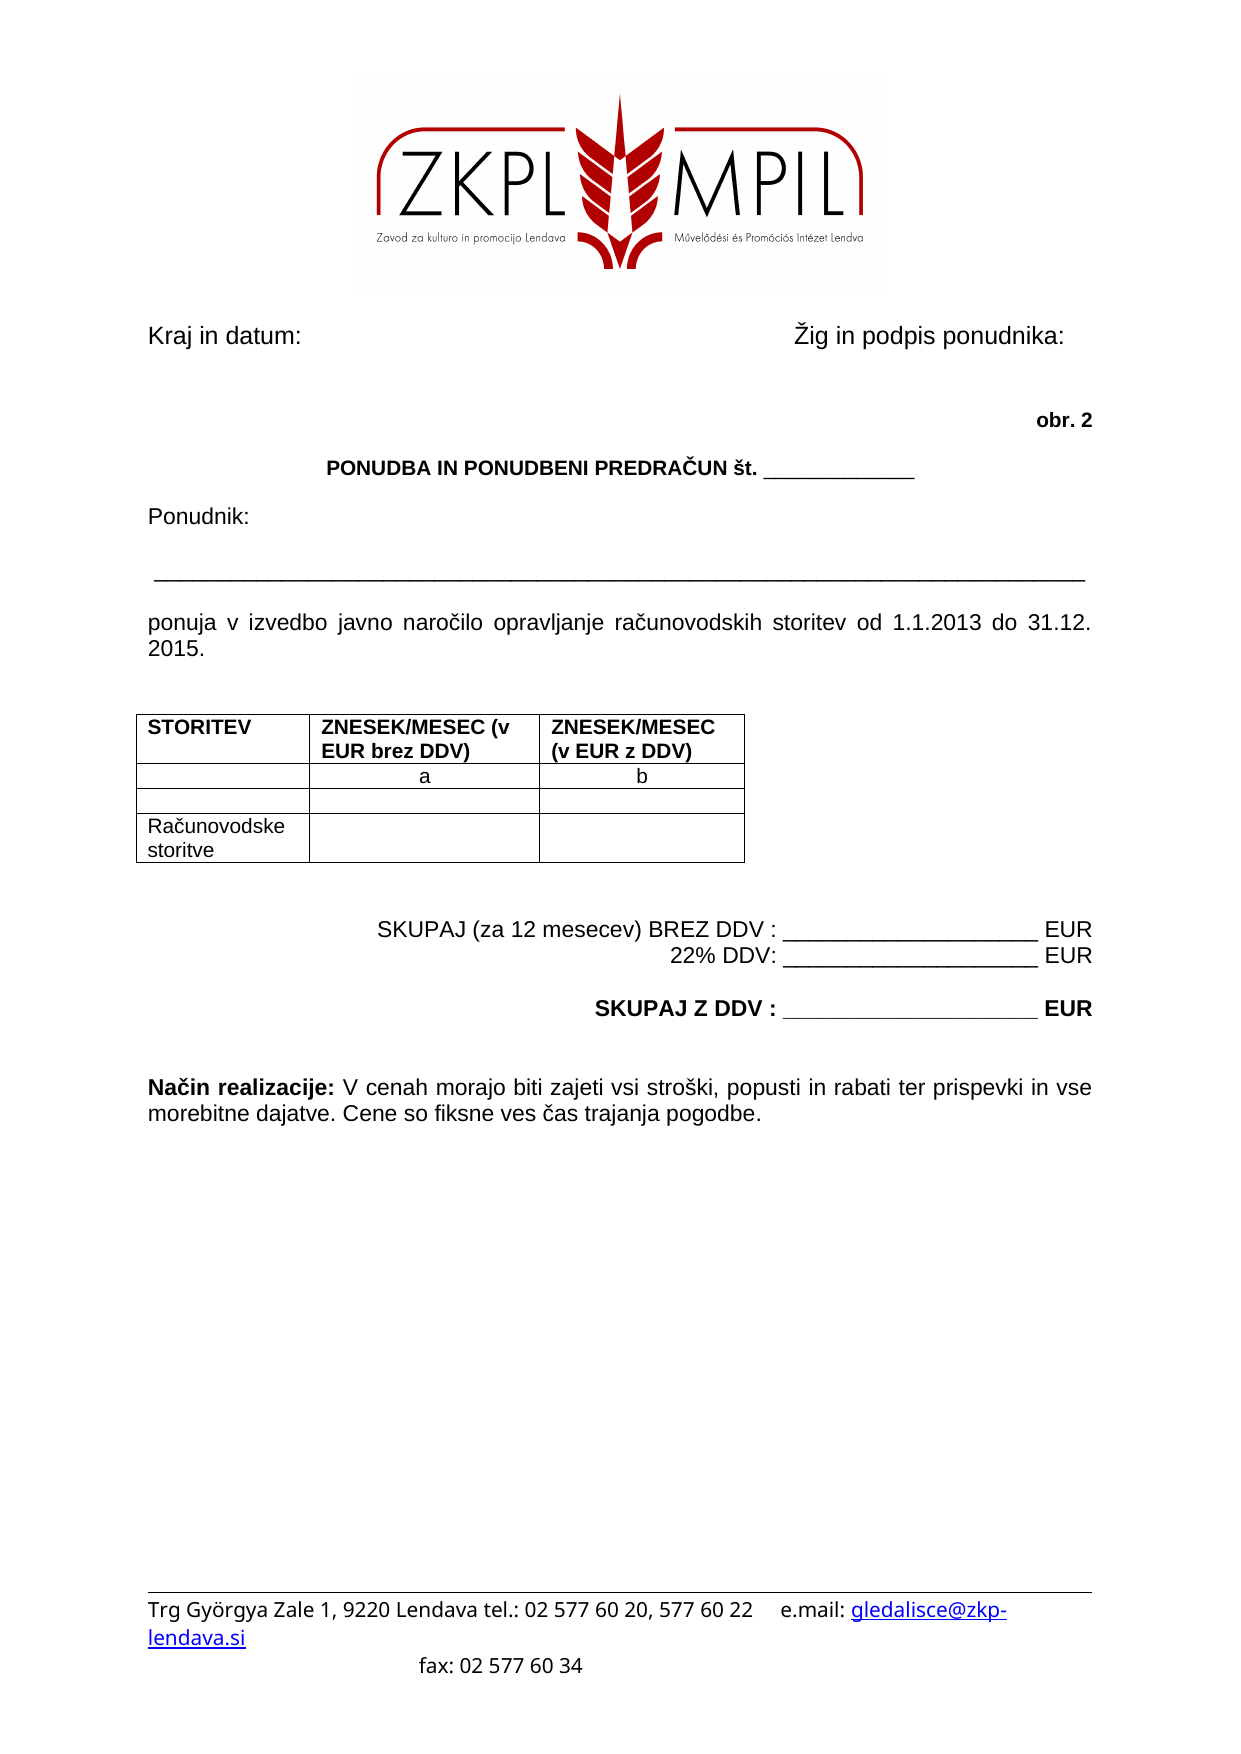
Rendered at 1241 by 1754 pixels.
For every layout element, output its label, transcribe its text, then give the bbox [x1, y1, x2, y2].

table_header STORITEV [137, 715, 309, 763]
table_header ZNESEK/MESEC (v EUR brez DDV) [310, 715, 539, 763]
table_cell Računovodske storitve [137, 814, 309, 862]
text 22% DDV: ____________________ EUR [148, 942, 1092, 968]
table_cell [137, 789, 309, 813]
table_cell [540, 814, 744, 862]
table_cell a [310, 764, 539, 788]
table_cell [540, 789, 744, 813]
text SKUPAJ Z DDV : ____________________ EUR [148, 995, 1092, 1021]
table_cell [137, 764, 309, 788]
table_header ZNESEK/MESEC (v EUR z DDV) [540, 715, 744, 763]
text Način realizacije: V cenah morajo biti zajeti vsi stroški, popusti in rabati ter prispevki in vse morebitne dajatve. Cene so fiksne ves čas trajanja pogodbe. [148, 1074, 1092, 1127]
text ponuja v izvedbo javno naročilo opravljanje računovodskih storitev od 1.1.2013 do 31.12. 2015. [148, 609, 1092, 661]
text PONUDBA IN PONUDBENI PREDRAČUN št. _____________ [148, 455, 1092, 479]
picture [351, 73, 889, 293]
text Kraj in datum: Žig in podpis ponudnika: [148, 321, 1092, 350]
text _________________________________________________________________________ [148, 556, 1092, 582]
text Ponudnik: [148, 503, 1092, 529]
text obr. 2 [148, 407, 1092, 431]
table_cell [310, 814, 539, 862]
table_cell [310, 789, 539, 813]
text SKUPAJ (za 12 mesecev) BREZ DDV : ____________________ EUR [148, 916, 1092, 942]
table_cell b [540, 764, 744, 788]
